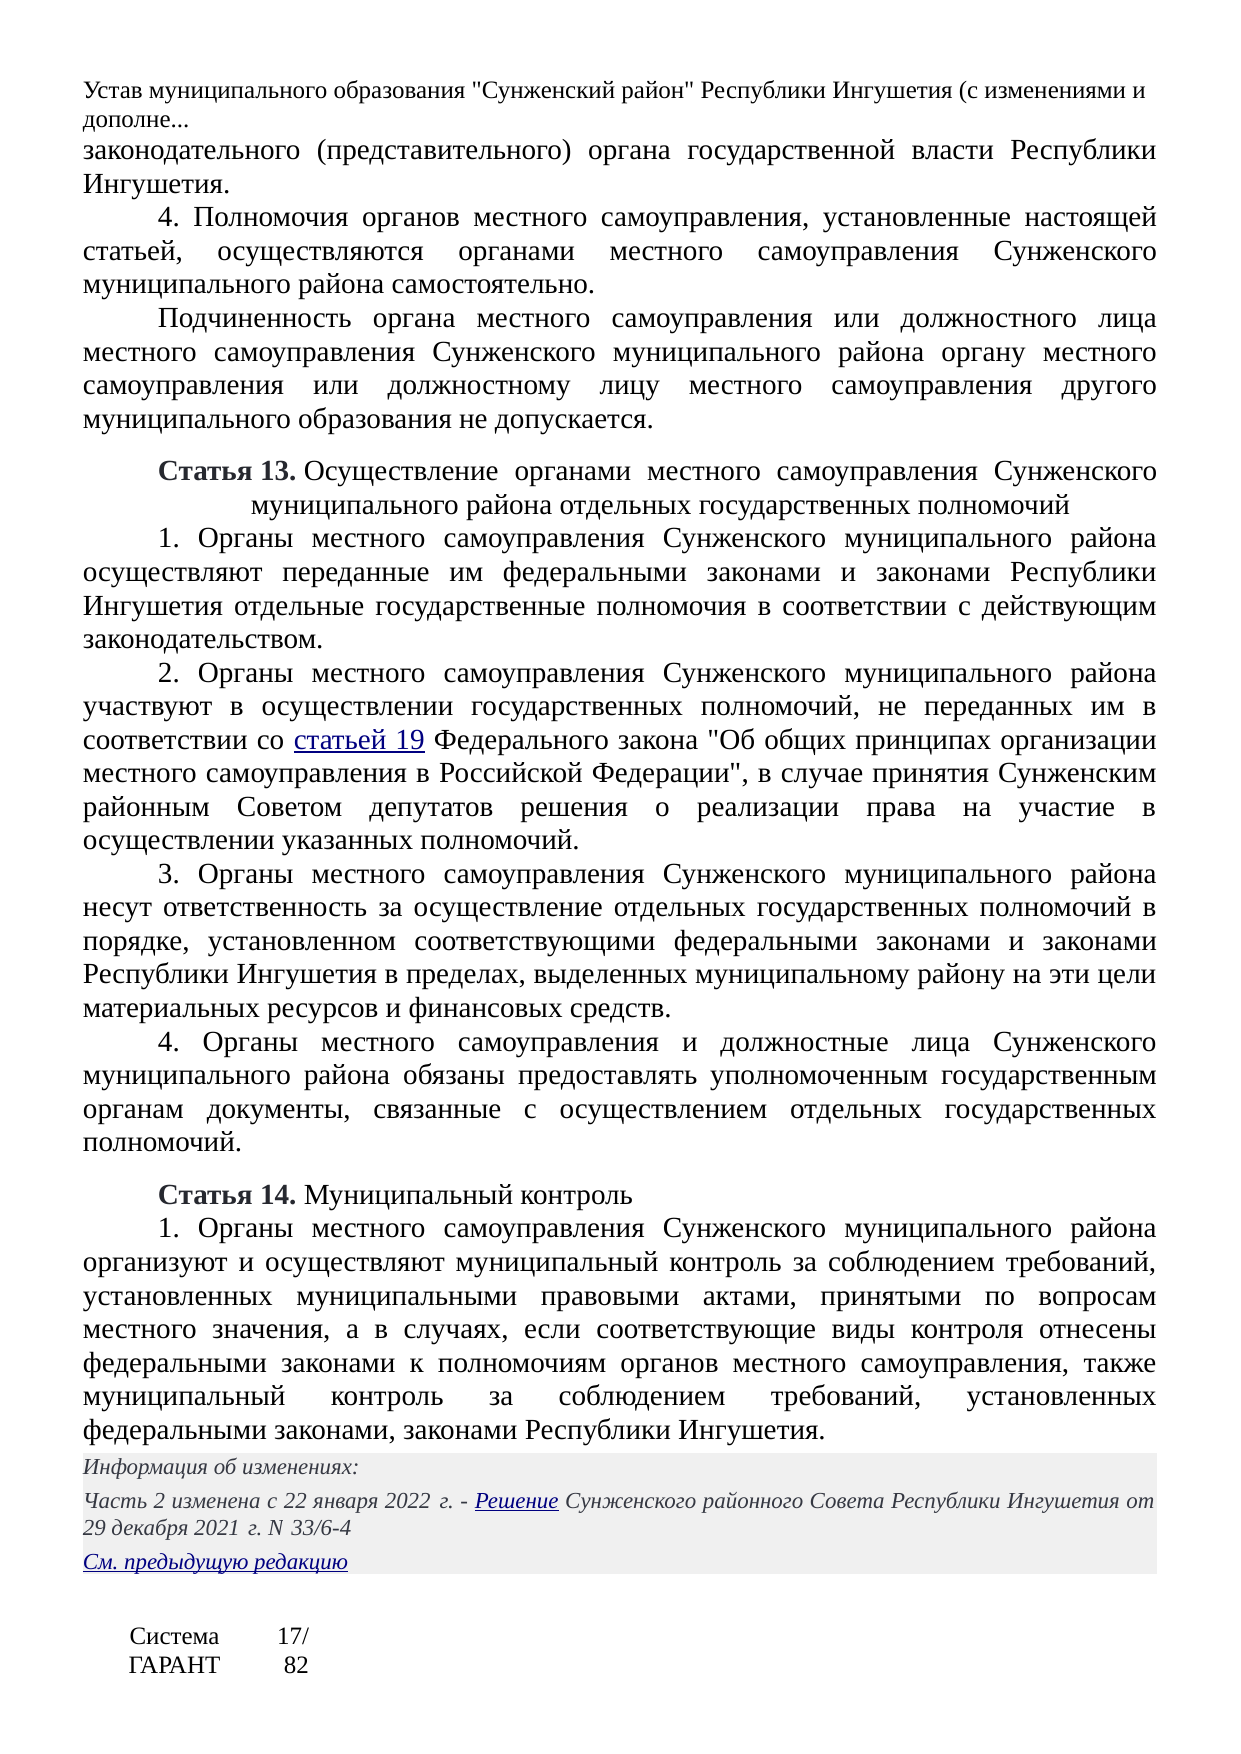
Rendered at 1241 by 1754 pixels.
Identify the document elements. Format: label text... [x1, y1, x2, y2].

text Подчиненность органа местного самоуправления или должностного лица местного самоуправления Сунженского муниципального района органу местного самоуправления или должностному лицу местного самоуправления другого муниципального образования не допускается. [83, 300, 1157, 434]
text См. предыдущую редакцию [350, 1548, 1157, 1574]
text 4. Полномочия органов местного самоуправления, установленные настоящей статьей, осуществляются органами местного самоуправления Сунженского муниципального района самостоятельно. [83, 199, 1157, 300]
text Статья 13. Осуществление органами местного самоуправления Сунженского муниципального района отдельных государственных полномочий [158, 453, 1157, 521]
text 4. Органы местного самоуправления и должностные лица Сунженского муниципального района обязаны предоставлять уполномоченным государственным органам документы, связанные с осуществлением отдельных государственных полномочий. [83, 1024, 1157, 1158]
text законодательного (представительного) органа государственной власти Республики Ингушетия. [83, 132, 1157, 199]
text 3. Органы местного самоуправления Сунженского муниципального района несут ответственность за осуществление отдельных государственных полномочий в порядке, установленном соответствующими федеральными законами и законами Республики Ингушетия в пределах, выделенных муниципальному району на эти цели материальных ресурсов и финансовых средств. [83, 856, 1157, 1024]
text 2. Органы местного самоуправления Сунженского муниципального района участвуют в осуществлении государственных полномочий, не переданных им в соответствии со статьей 19 Федерального закона "Об общих принципах организации местного самоуправления в Российской Федерации", в случае принятия Сунженским районным Советом депутатов решения о реализации права на участие в осуществлении указанных полномочий. [83, 655, 1157, 856]
text Статья 14. Муниципальный контроль [158, 1177, 1157, 1211]
text 1. Органы местного самоуправления Сунженского муниципального района организуют и осуществляют муниципальный контроль за соблюдением требований, установленных муниципальными правовыми актами, принятыми по вопросам местного значения, а в случаях, если соответствующие виды контроля отнесены федеральными законами к полномочиям органов местного самоуправления, также муниципальный контроль за соблюдением требований, установленных федеральными законами, законами Республики Ингушетия. [83, 1211, 1157, 1445]
text Информация об изменениях: [362, 1453, 1157, 1479]
text Часть 2 изменена с 22 января 2022 г. - Решение Сунженского районного Совета Республики Ингушетия от 29 декабря 2021 г. N 33/6-4 [353, 1511, 1157, 1540]
text 1. Органы местного самоуправления Сунженского муниципального района осуществляют переданные им федеральными законами и законами Республики Ингушетия отдельные государственные полномочия в соответствии с действующим законодательством. [83, 521, 1157, 655]
